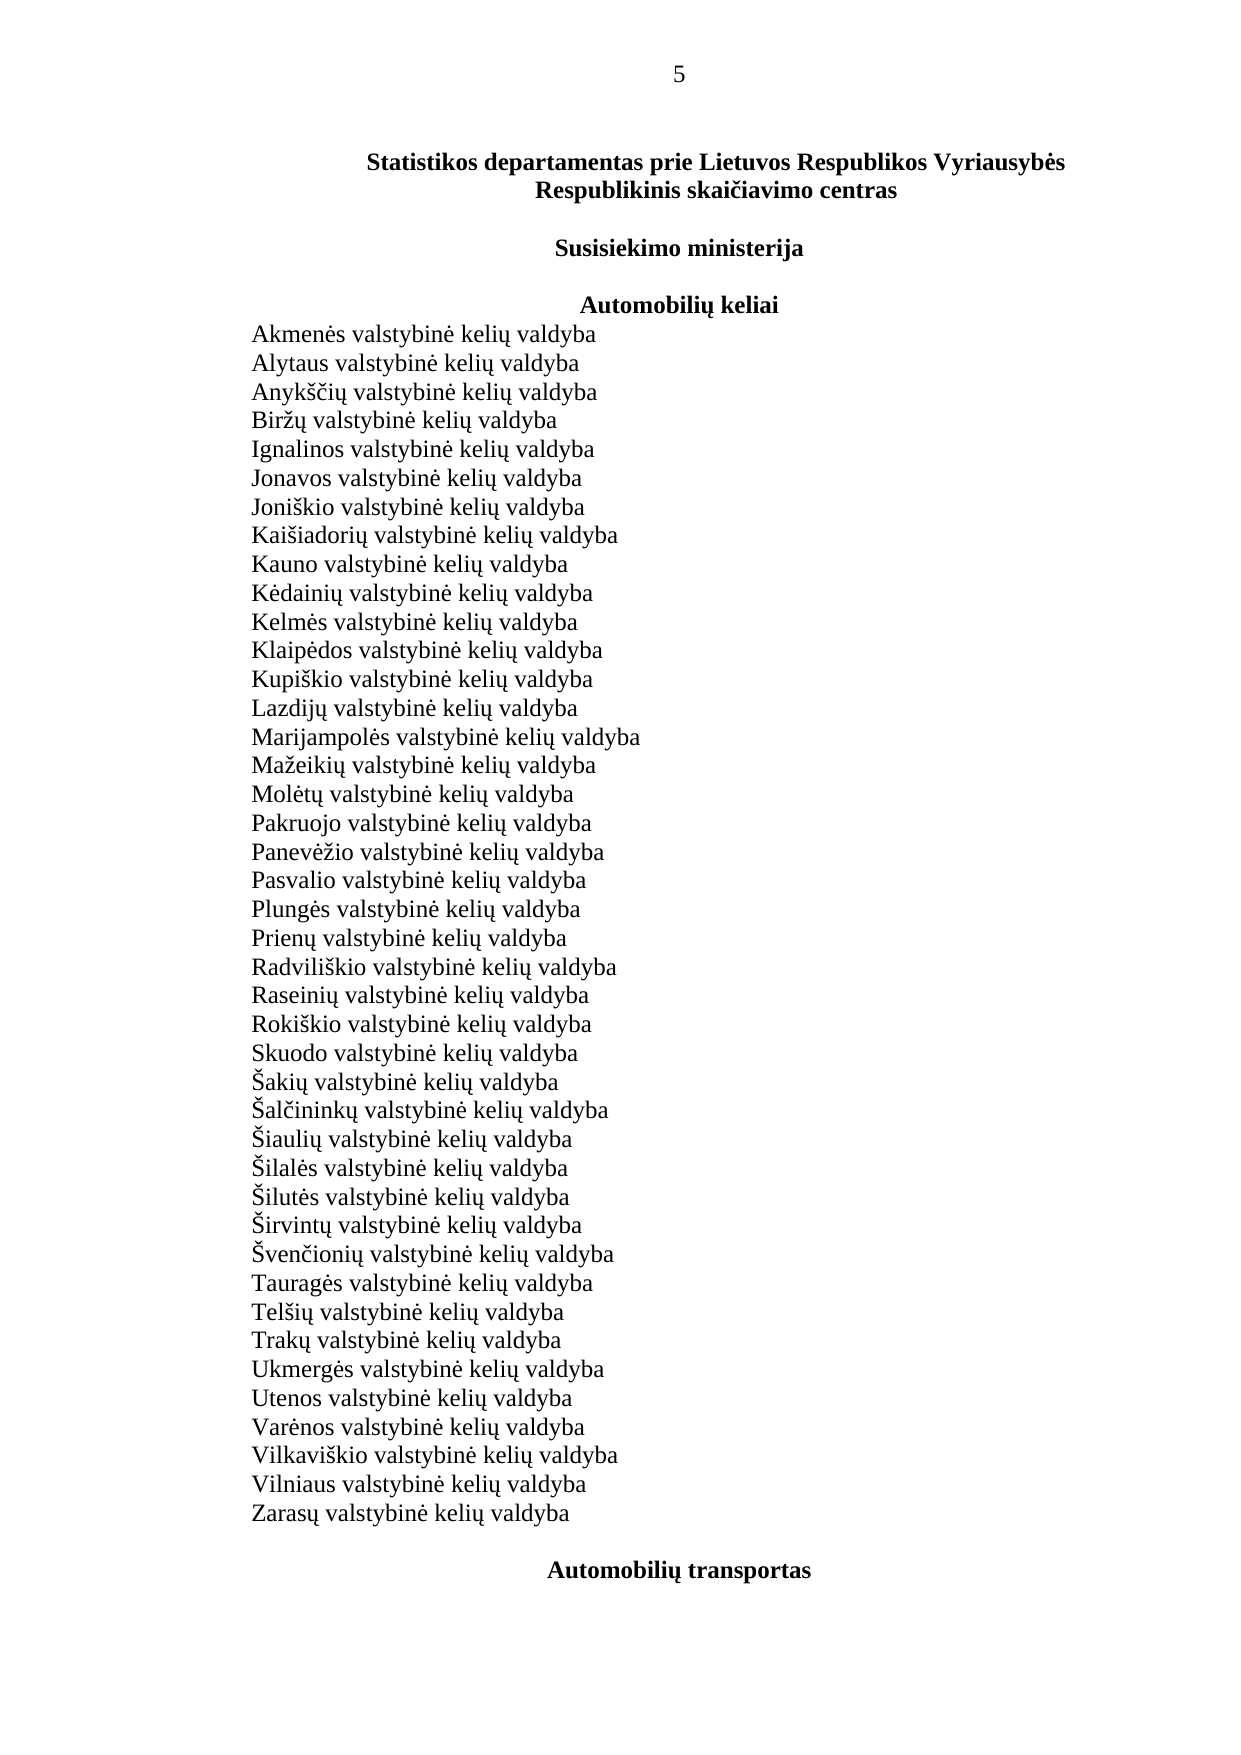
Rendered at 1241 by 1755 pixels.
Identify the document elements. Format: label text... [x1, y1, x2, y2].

text Kaišiadorių valstybinė kelių valdyba [177, 521, 1181, 549]
text Kėdainių valstybinė kelių valdyba [177, 578, 1181, 607]
text Širvintų valstybinė kelių valdyba [177, 1211, 1181, 1239]
text Alytaus valstybinė kelių valdyba [177, 348, 1181, 377]
text Telšių valstybinė kelių valdyba [177, 1297, 1181, 1326]
text Ukmergės valstybinė kelių valdyba [177, 1354, 1181, 1383]
text Susisiekimo ministerija [177, 233, 1181, 262]
text Anykščių valstybinė kelių valdyba [177, 377, 1181, 406]
text Šalčininkų valstybinė kelių valdyba [177, 1096, 1181, 1124]
text Šiaulių valstybinė kelių valdyba [177, 1124, 1181, 1153]
text Ignalinos valstybinė kelių valdyba [177, 434, 1181, 463]
text Šakių valstybinė kelių valdyba [177, 1067, 1181, 1096]
text Mažeikių valstybinė kelių valdyba [177, 751, 1181, 779]
text Rokiškio valstybinė kelių valdyba [177, 1009, 1181, 1038]
text Šilutės valstybinė kelių valdyba [177, 1182, 1181, 1211]
text Respublikinis skaičiavimo centras [177, 176, 1181, 204]
text Joniškio valstybinė kelių valdyba [177, 492, 1181, 521]
text Zarasų valstybinė kelių valdyba [177, 1498, 1181, 1527]
text Vilniaus valstybinė kelių valdyba [177, 1469, 1181, 1498]
text Švenčionių valstybinė kelių valdyba [177, 1239, 1181, 1268]
text Radviliškio valstybinė kelių valdyba [177, 952, 1181, 981]
text Pasvalio valstybinė kelių valdyba [177, 866, 1181, 894]
text Vilkaviškio valstybinė kelių valdyba [177, 1441, 1181, 1469]
text Utenos valstybinė kelių valdyba [177, 1383, 1181, 1412]
text Skuodo valstybinė kelių valdyba [177, 1038, 1181, 1067]
text Varėnos valstybinė kelių valdyba [177, 1412, 1181, 1441]
text Klaipėdos valstybinė kelių valdyba [177, 636, 1181, 664]
text Raseinių valstybinė kelių valdyba [177, 981, 1181, 1009]
text Akmenės valstybinė kelių valdyba [177, 319, 1181, 348]
text Lazdijų valstybinė kelių valdyba [177, 693, 1181, 722]
text Trakų valstybinė kelių valdyba [177, 1326, 1181, 1354]
text Molėtų valstybinė kelių valdyba [177, 779, 1181, 808]
text Panevėžio valstybinė kelių valdyba [177, 837, 1181, 866]
text Automobilių transportas [177, 1556, 1181, 1584]
text Plungės valstybinė kelių valdyba [177, 894, 1181, 923]
text Biržų valstybinė kelių valdyba [177, 406, 1181, 434]
text Šilalės valstybinė kelių valdyba [177, 1153, 1181, 1182]
text Pakruojo valstybinė kelių valdyba [177, 808, 1181, 837]
text Kelmės valstybinė kelių valdyba [177, 607, 1181, 636]
text Tauragės valstybinė kelių valdyba [177, 1268, 1181, 1297]
text Jonavos valstybinė kelių valdyba [177, 463, 1181, 492]
text Statistikos departamentas prie Lietuvos Respublikos Vyriausybės [177, 147, 1181, 176]
text Prienų valstybinė kelių valdyba [177, 923, 1181, 952]
text Kauno valstybinė kelių valdyba [177, 549, 1181, 578]
text Automobilių keliai [177, 291, 1181, 319]
text Marijampolės valstybinė kelių valdyba [177, 722, 1181, 751]
text Kupiškio valstybinė kelių valdyba [177, 664, 1181, 693]
